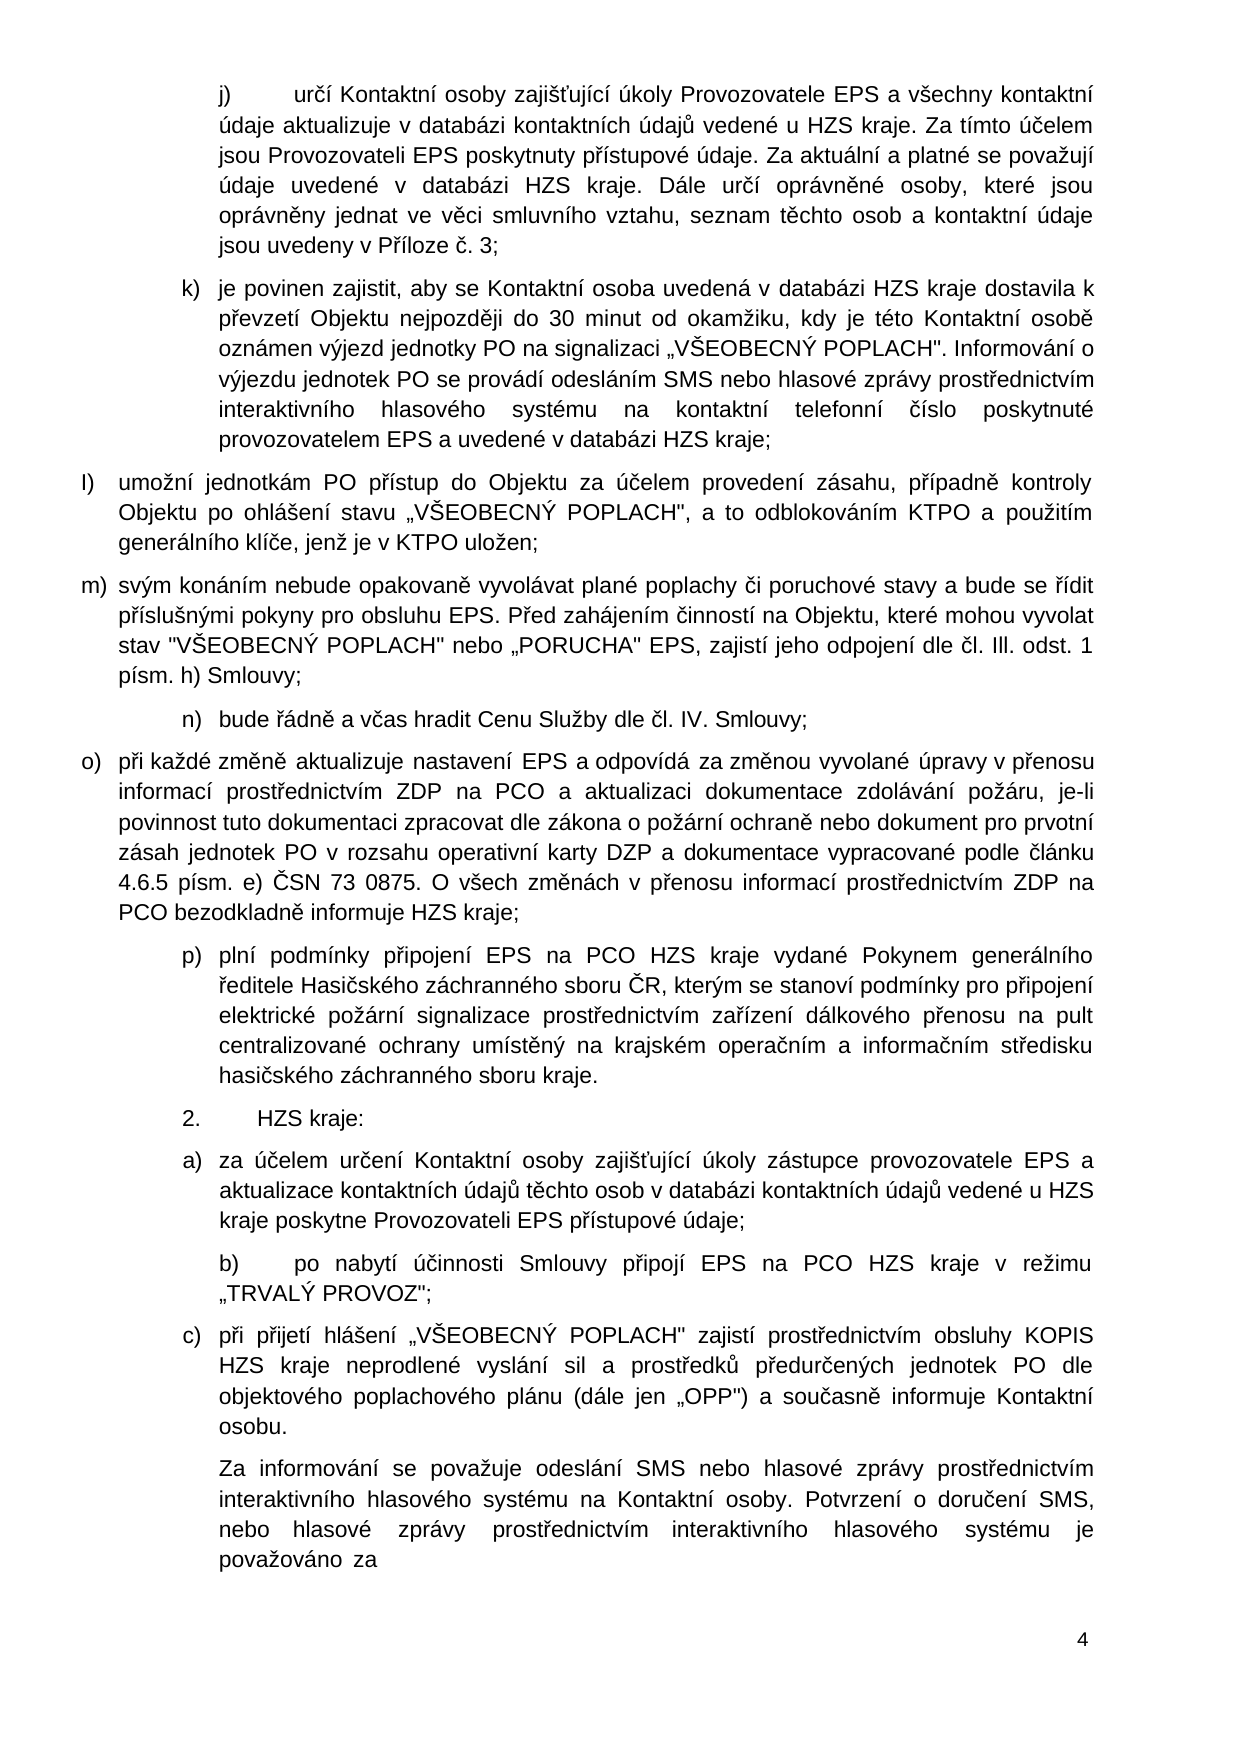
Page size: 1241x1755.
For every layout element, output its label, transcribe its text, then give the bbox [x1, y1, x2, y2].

list při přijetí hlášení „VŠEOBECNÝ POPLACH" zajistí prostřednictvím obsluhy KOPIS HZS kraje neprodlené vyslání sil a prostředků předurčených jednotek PO dle objektového poplachového plánu (dále jen „OPP") a současně informuje Kontaktní osobu. [182, 1322, 1094, 1439]
list za účelem určení Kontaktní osoby zajišťující úkoly zástupce provozovatele EPS a aktualizace kontaktních údajů těchto osob v databázi kontaktních údajů vedené u HZS kraje poskytne Provozovateli EPS přístupové údaje; [182, 1147, 1094, 1233]
list při každé změně aktualizuje nastavení EPS a odpovídá za změnou vyvolané úpravy v přenosu informací prostřednictvím ZDP na PCO a aktualizaci dokumentace zdolávání požáru, je-li povinnost tuto dokumentaci zpracovat dle zákona o požární ochraně nebo dokument pro prvotní zásah jednotek PO v rozsahu operativní karty DZP a dokumentace vypracované podle článku 4.6.5 písm. e) ČSN 73 0875. O všech změnách v přenosu informací prostřednictvím ZDP na PCO bezodkladně informuje HZS kraje; [81, 748, 1094, 925]
list umožní jednotkám PO přístup do Objektu za účelem provedení zásahu, případně kontroly Objektu po ohlášení stavu „VŠEOBECNÝ POPLACH", a to odblokováním KTPO a použitím generálního klíče, jenž je v KTPO uložen; [81, 468, 1092, 555]
list určí Kontaktní osoby zajišťující úkoly Provozovatele EPS a všechny kontaktní údaje aktualizuje v databázi kontaktních údajů vedené u HZS kraje. Za tímto účelem jsou Provozovateli EPS poskytnuty přístupové údaje. Za aktuální a platné se považují údaje uvedené v databázi HZS kraje. Dále určí oprávněné osoby, které jsou oprávněny jednat ve věci smluvního vztahu, seznam těchto osob a kontaktní údaje jsou uvedeny v Příloze č. 3; [218, 81, 1094, 259]
list plní podmínky připojení EPS na PCO HZS kraje vydané Pokynem generálního ředitele Hasičského záchranného sboru ČR, kterým se stanoví podmínky pro připojení elektrické požární signalizace prostřednictvím zařízení dálkového přenosu na pult centralizované ochrany umístěný na krajském operačním a informačním středisku hasičského záchranného sboru kraje. [182, 942, 1093, 1089]
list po nabytí účinnosti Smlouvy připojí EPS na PCO HZS kraje v režimu „TRVALÝ PROVOZ"; [219, 1249, 1091, 1306]
list bude řádně a včas hradit Cenu Služby dle čl. IV. Smlouvy; [182, 706, 1137, 732]
text Za informování se považuje odeslání SMS nebo hlasové zprávy prostřednictvím interaktivního hlasového systému na Kontaktní osoby. Potvrzení o doručení SMS, nebo hlasové zprávy prostřednictvím interaktivního hlasového systému je považováno za [219, 1455, 1094, 1572]
list je povinen zajistit, aby se Kontaktní osoba uvedená v databázi HZS kraje dostavila k převzetí Objektu nejpozději do 30 minut od okamžiku, kdy je této Kontaktní osobě oznámen výjezd jednotky PO na signalizaci „VŠEOBECNÝ POPLACH". Informování o výjezdu jednotek PO se provádí odesláním SMS nebo hlasové zprávy prostřednictvím interaktivního hlasového systému na kontaktní telefonní číslo poskytnuté provozovatelem EPS a uvedené v databázi HZS kraje; [181, 275, 1095, 452]
list HZS kraje: [182, 1104, 1137, 1131]
list svým konáním nebude opakovaně vyvolávat plané poplachy či poruchové stavy a bude se řídit příslušnými pokyny pro obsluhu EPS. Před zahájením činností na Objektu, které mohou vyvolat stav "VŠEOBECNÝ POPLACH" nebo „PORUCHA" EPS, zajistí jeho odpojení dle čl. Ill. odst. 1 písm. h) Smlouvy; [81, 572, 1094, 689]
